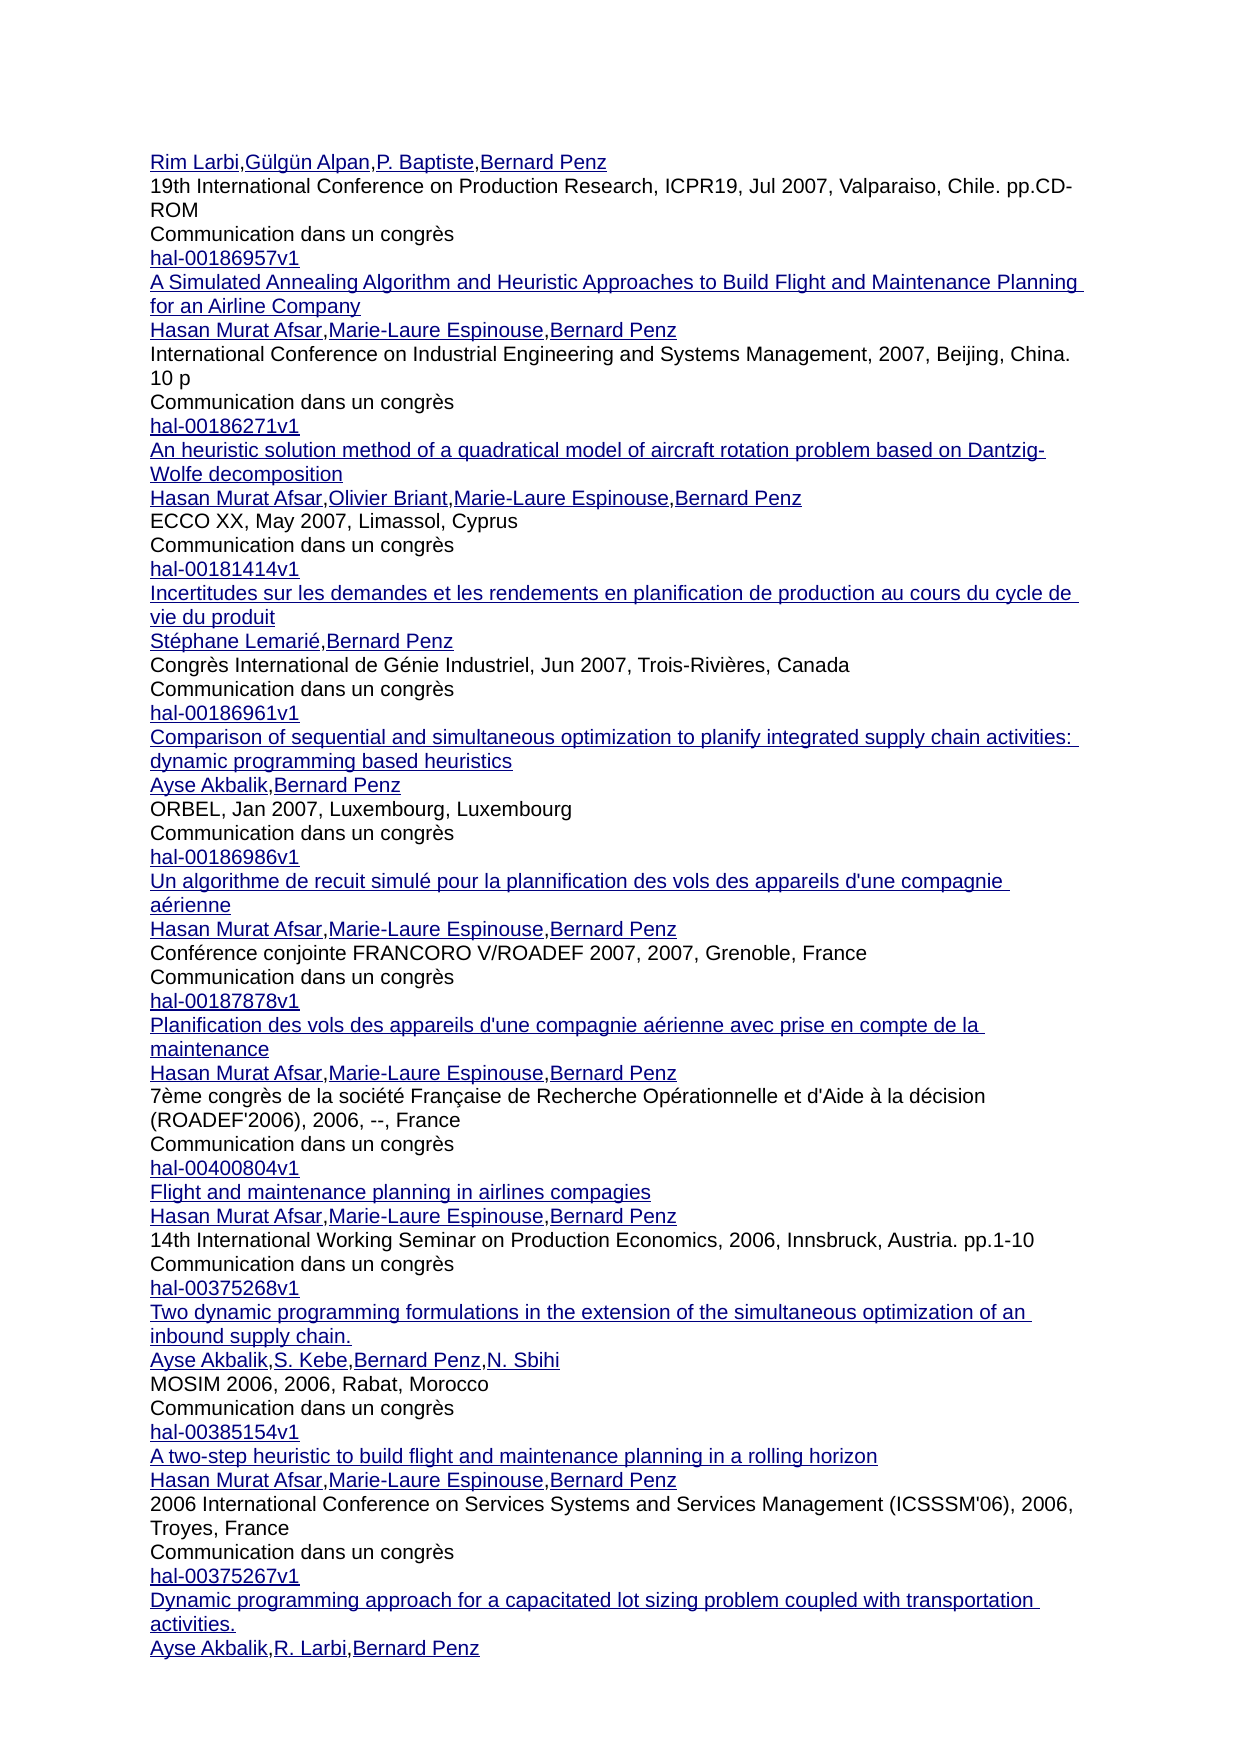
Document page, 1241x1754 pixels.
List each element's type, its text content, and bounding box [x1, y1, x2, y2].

table_cell A two-step heuristic to build flight and maintenance planning in a rolling horizon Hasan Murat Afsar,Marie-Laure Espinouse,Bernard Penz 2006 International Conference on Services Systems and Services Management (ICSSSM'06), 2006, Troyes, France Communication dans un congrès hal-00375267v1 [150, 1444, 1090, 1587]
table_cell Incertitudes sur les demandes et les rendements en planification de production au cours du cycle de vie du produit Stéphane Lemarié,Bernard Penz Congrès International de Génie Industriel, Jun 2007, Trois-Rivières, Canada Communication dans un congrès hal-00186961v1 [150, 581, 1090, 725]
table_cell Rim Larbi,Gülgün Alpan,P. Baptiste,Bernard Penz 19th International Conference on Production Research, ICPR19, Jul 2007, Valparaiso, Chile. pp.CD-ROM Communication dans un congrès hal-00186957v1 [150, 150, 1090, 270]
table_cell Un algorithme de recuit simulé pour la plannification des vols des appareils d'une compagnie aérienne Hasan Murat Afsar,Marie-Laure Espinouse,Bernard Penz Conférence conjointe FRANCORO V/ROADEF 2007, 2007, Grenoble, France Communication dans un congrès hal-00187878v1 [150, 869, 1090, 1012]
table_cell Flight and maintenance planning in airlines compagies Hasan Murat Afsar,Marie-Laure Espinouse,Bernard Penz 14th International Working Seminar on Production Economics, 2006, Innsbruck, Austria. pp.1-10 Communication dans un congrès hal-00375268v1 [150, 1180, 1090, 1300]
table_cell A Simulated Annealing Algorithm and Heuristic Approaches to Build Flight and Maintenance Planning for an Airline Company Hasan Murat Afsar,Marie-Laure Espinouse,Bernard Penz International Conference on Industrial Engineering and Systems Management, 2007, Beijing, China. 10 p Communication dans un congrès hal-00186271v1 [150, 270, 1090, 437]
table_cell Dynamic programming approach for a capacitated lot sizing problem coupled with transportation activities. Ayse Akbalik,R. Larbi,Bernard Penz [150, 1588, 1090, 1659]
table_cell Comparison of sequential and simultaneous optimization to planify integrated supply chain activities: dynamic programming based heuristics Ayse Akbalik,Bernard Penz ORBEL, Jan 2007, Luxembourg, Luxembourg Communication dans un congrès hal-00186986v1 [150, 725, 1090, 869]
table_cell Planification des vols des appareils d'une compagnie aérienne avec prise en compte de la maintenance Hasan Murat Afsar,Marie-Laure Espinouse,Bernard Penz 7ème congrès de la société Française de Recherche Opérationnelle et d'Aide à la décision (ROADEF'2006), 2006, --, France Communication dans un congrès hal-00400804v1 [150, 1013, 1090, 1180]
table_cell An heuristic solution method of a quadratical model of aircraft rotation problem based on Dantzig-Wolfe decomposition Hasan Murat Afsar,Olivier Briant,Marie-Laure Espinouse,Bernard Penz ECCO XX, May 2007, Limassol, Cyprus Communication dans un congrès hal-00181414v1 [150, 438, 1090, 581]
table_cell Two dynamic programming formulations in the extension of the simultaneous optimization of an inbound supply chain. Ayse Akbalik,S. Kebe,Bernard Penz,N. Sbihi MOSIM 2006, 2006, Rabat, Morocco Communication dans un congrès hal-00385154v1 [150, 1300, 1090, 1444]
